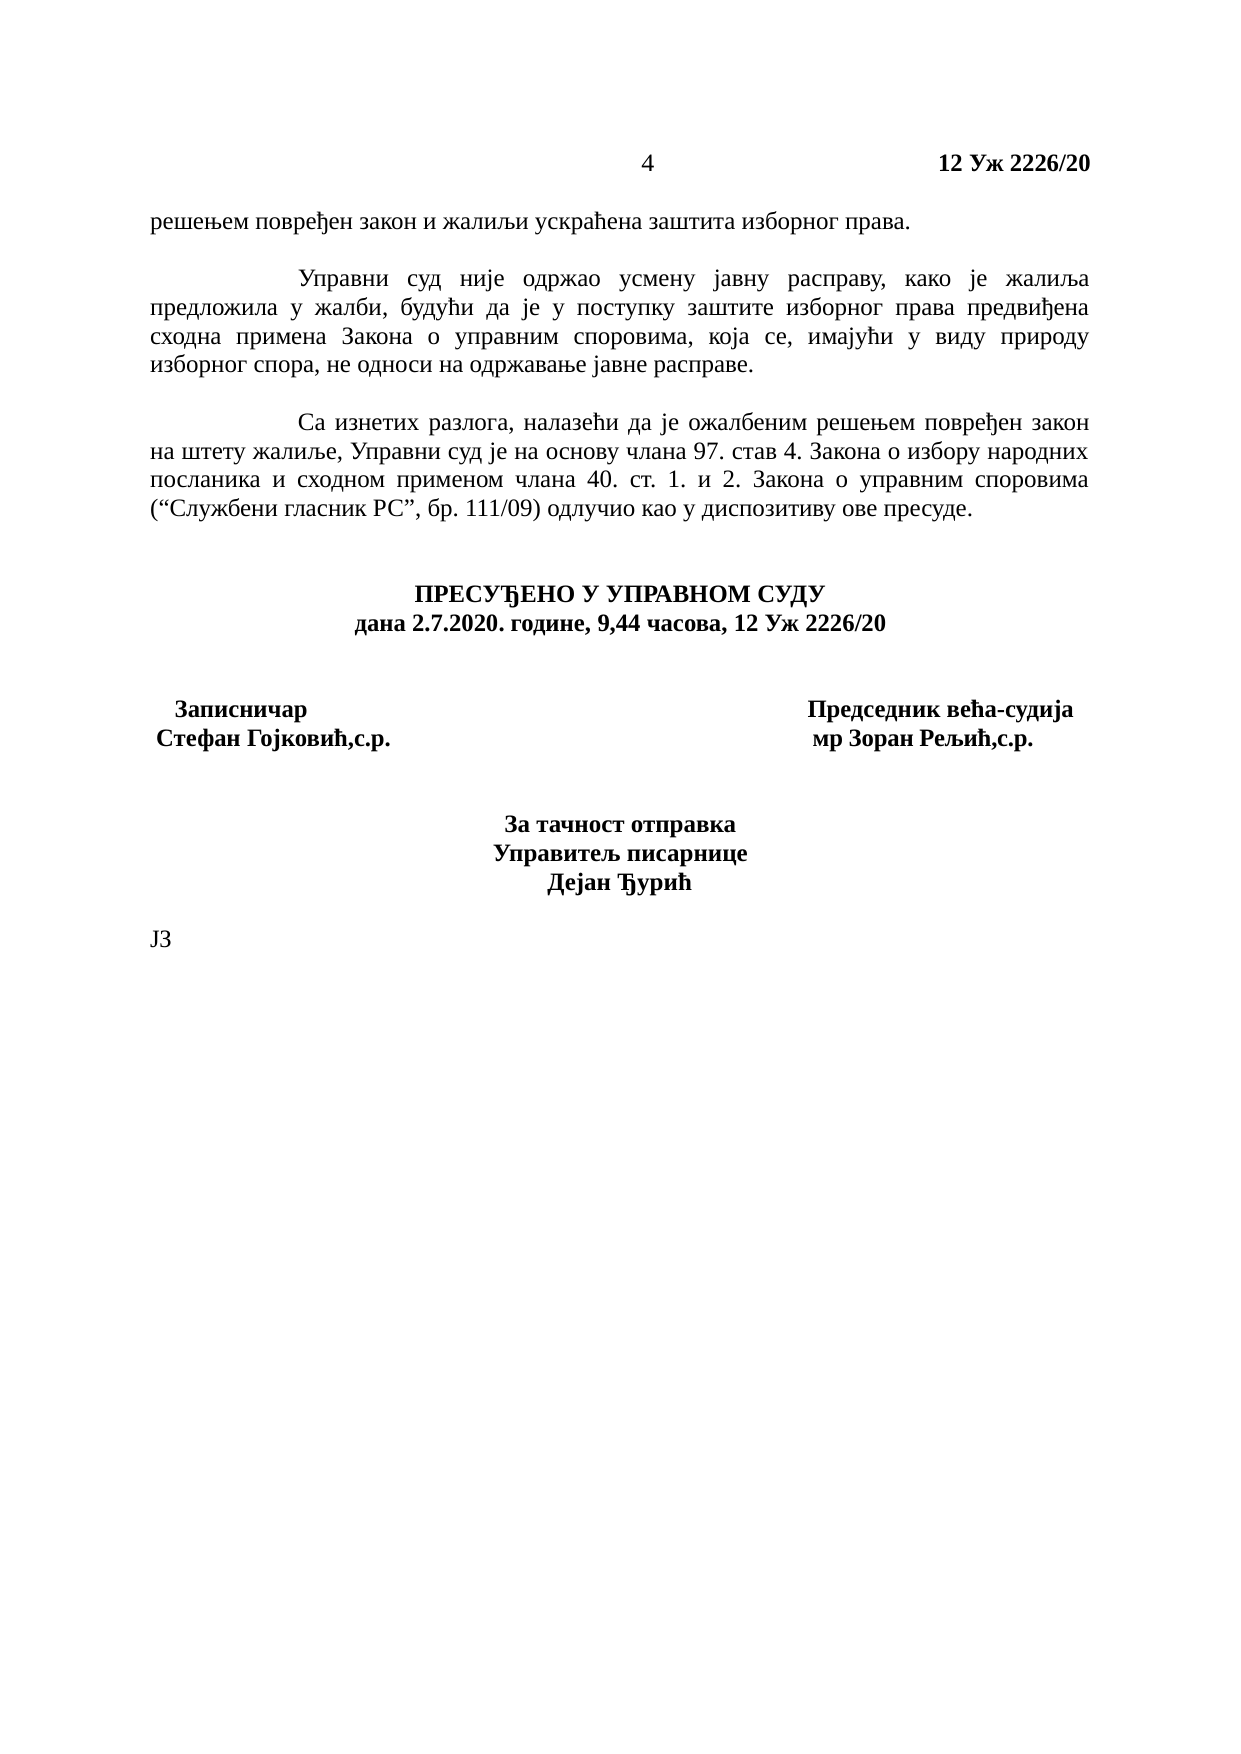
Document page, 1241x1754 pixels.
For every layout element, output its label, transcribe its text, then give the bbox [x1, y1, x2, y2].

text За тачност отправка [150, 809, 1090, 838]
text решењем повређен закон и жалиљи ускраћена заштита изборног права. [150, 206, 1090, 234]
text Управитељ писарнице [150, 838, 1090, 867]
text Записничар Председник већа-судија [150, 694, 1090, 723]
text дана 2.7.2020. године, 9,44 часова, 12 Уж 2226/20 [150, 608, 1090, 637]
text Дејан Ђурић [150, 867, 1089, 896]
text ПРЕСУЂЕНО У УПРАВНОМ СУДУ [150, 579, 1090, 608]
text Стефан Гојковић,с.р. мр Зоран Рељић,с.р. [150, 723, 1090, 752]
text Управни суд није одржао усмену јавну расправу, како је жалиља предложила у жалби, будући да је у поступку заштите изборног права предвиђена сходна примена Закона о управним споровима, која се, имајући у виду природу изборног спора, не односи на одржавање јавне расправе. [150, 263, 1090, 378]
text Са изнетих разлога, налазећи да је ожалбеним решењем повређен закон на штету жалиље, Управни суд је на основу члана 97. став 4. Закона о избору народних посланика и сходном применом члана 40. ст. 1. и 2. Закона о управним споровима (“Службени гласник РС”, бр. 111/09) одлучио као у диспозитиву ове пресуде. [150, 407, 1090, 522]
text ЈЗ [150, 924, 1089, 953]
